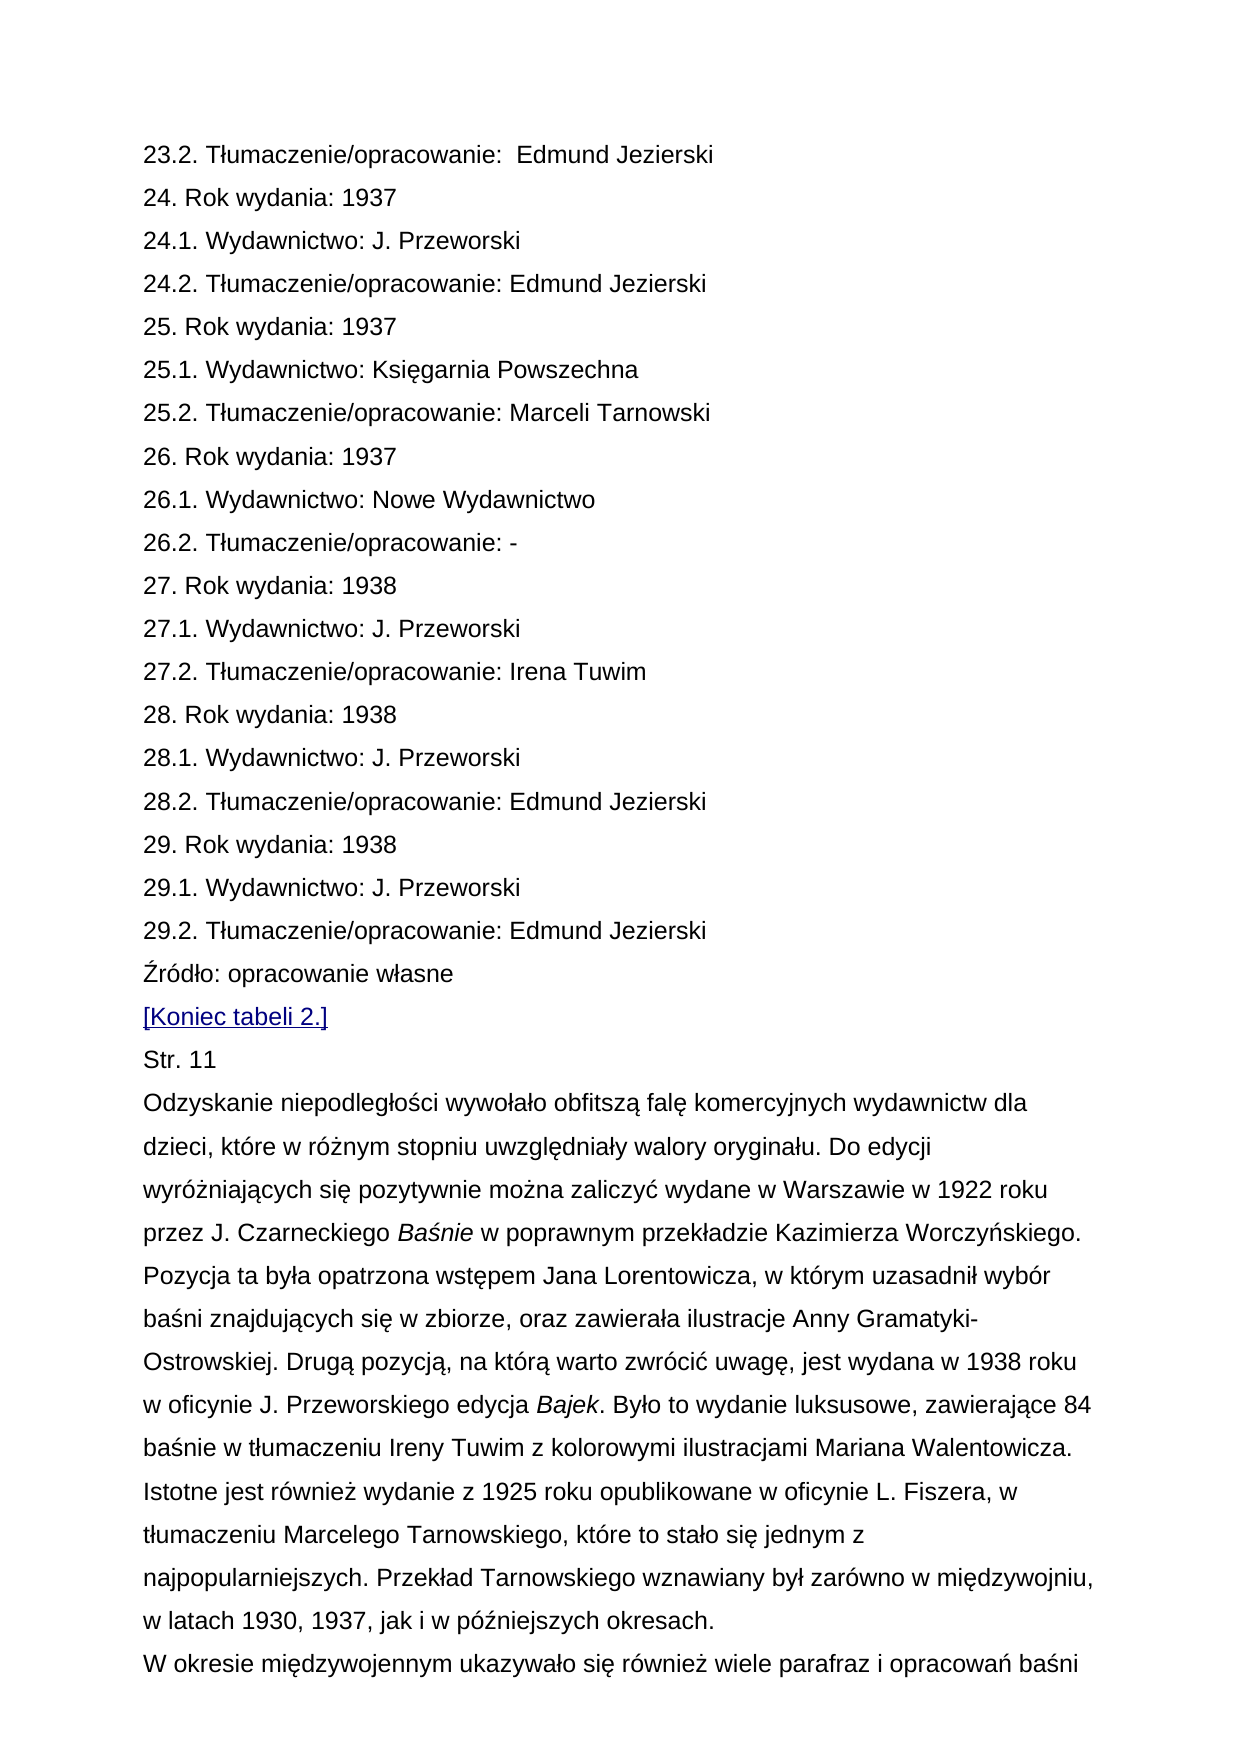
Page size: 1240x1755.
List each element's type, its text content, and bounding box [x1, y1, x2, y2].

text 27. Rok wydania: 1938 [143, 571, 1096, 599]
text 26.2. Tłumaczenie/opracowanie: - [143, 528, 1096, 556]
text 26.1. Wydawnictwo: Nowe Wydawnictwo [143, 484, 1096, 513]
text 29.1. Wydawnictwo: J. Przeworski [143, 873, 1096, 901]
text 25.2. Tłumaczenie/opracowanie: Marceli Tarnowski [143, 398, 1096, 427]
text 27.1. Wydawnictwo: J. Przeworski [143, 614, 1096, 643]
text [Koniec tabeli 2.] [143, 1002, 1096, 1031]
text 28. Rok wydania: 1938 [143, 700, 1096, 729]
text 24. Rok wydania: 1937 [143, 183, 1096, 211]
text 24.1. Wydawnictwo: J. Przeworski [143, 226, 1096, 254]
text Odzyskanie niepodległości wywołało obfitszą falę komercyjnych wydawnictw dla dzieci, które w różnym stopniu uwzględniały walory oryginału. Do edycji wyróżniających się pozytywnie można zaliczyć wydane w Warszawie w 1922 roku przez J. Czarneckiego Baśnie w poprawnym przekładzie Kazimierza Worczyńskiego. Pozycja ta była opatrzona wstępem Jana Lorentowicza, w którym uzasadnił wybór baśni znajdujących się w zbiorze, oraz zawierała ilustracje Anny Gramatyki-Ostrowskiej. Drugą pozycją, na którą warto zwrócić uwagę, jest wydana w 1938 roku w oficynie J. Przeworskiego edycja Bajek. Było to wydanie luksusowe, zawierające 84 baśnie w tłumaczeniu Ireny Tuwim z kolorowymi ilustracjami Mariana Walentowicza. Istotne jest również wydanie z 1925 roku opublikowane w oficynie L. Fiszera, w tłumaczeniu Marcelego Tarnowskiego, które to stało się jednym z najpopularniejszych. Przekład Tarnowskiego wznawiany był zarówno w międzywojniu, w latach 1930, 1937, jak i w późniejszych okresach. [143, 1088, 1096, 1634]
text W okresie międzywojennym ukazywało się również wiele parafraz i opracowań baśni [143, 1649, 1096, 1678]
text 25. Rok wydania: 1937 [143, 312, 1096, 341]
text 26. Rok wydania: 1937 [143, 441, 1096, 470]
text Źródło: opracowanie własne [143, 959, 1096, 988]
text 25.1. Wydawnictwo: Księgarnia Powszechna [143, 355, 1096, 384]
text 28.2. Tłumaczenie/opracowanie: Edmund Jezierski [143, 786, 1096, 815]
text 24.2. Tłumaczenie/opracowanie: Edmund Jezierski [143, 269, 1096, 298]
text 27.2. Tłumaczenie/opracowanie: Irena Tuwim [143, 657, 1096, 686]
text Str. 11 [143, 1045, 1096, 1074]
text 29. Rok wydania: 1938 [143, 829, 1096, 858]
text 28.1. Wydawnictwo: J. Przeworski [143, 743, 1096, 772]
text 23.2. Tłumaczenie/opracowanie: Edmund Jezierski [143, 139, 1096, 168]
text 29.2. Tłumaczenie/opracowanie: Edmund Jezierski [143, 916, 1096, 944]
